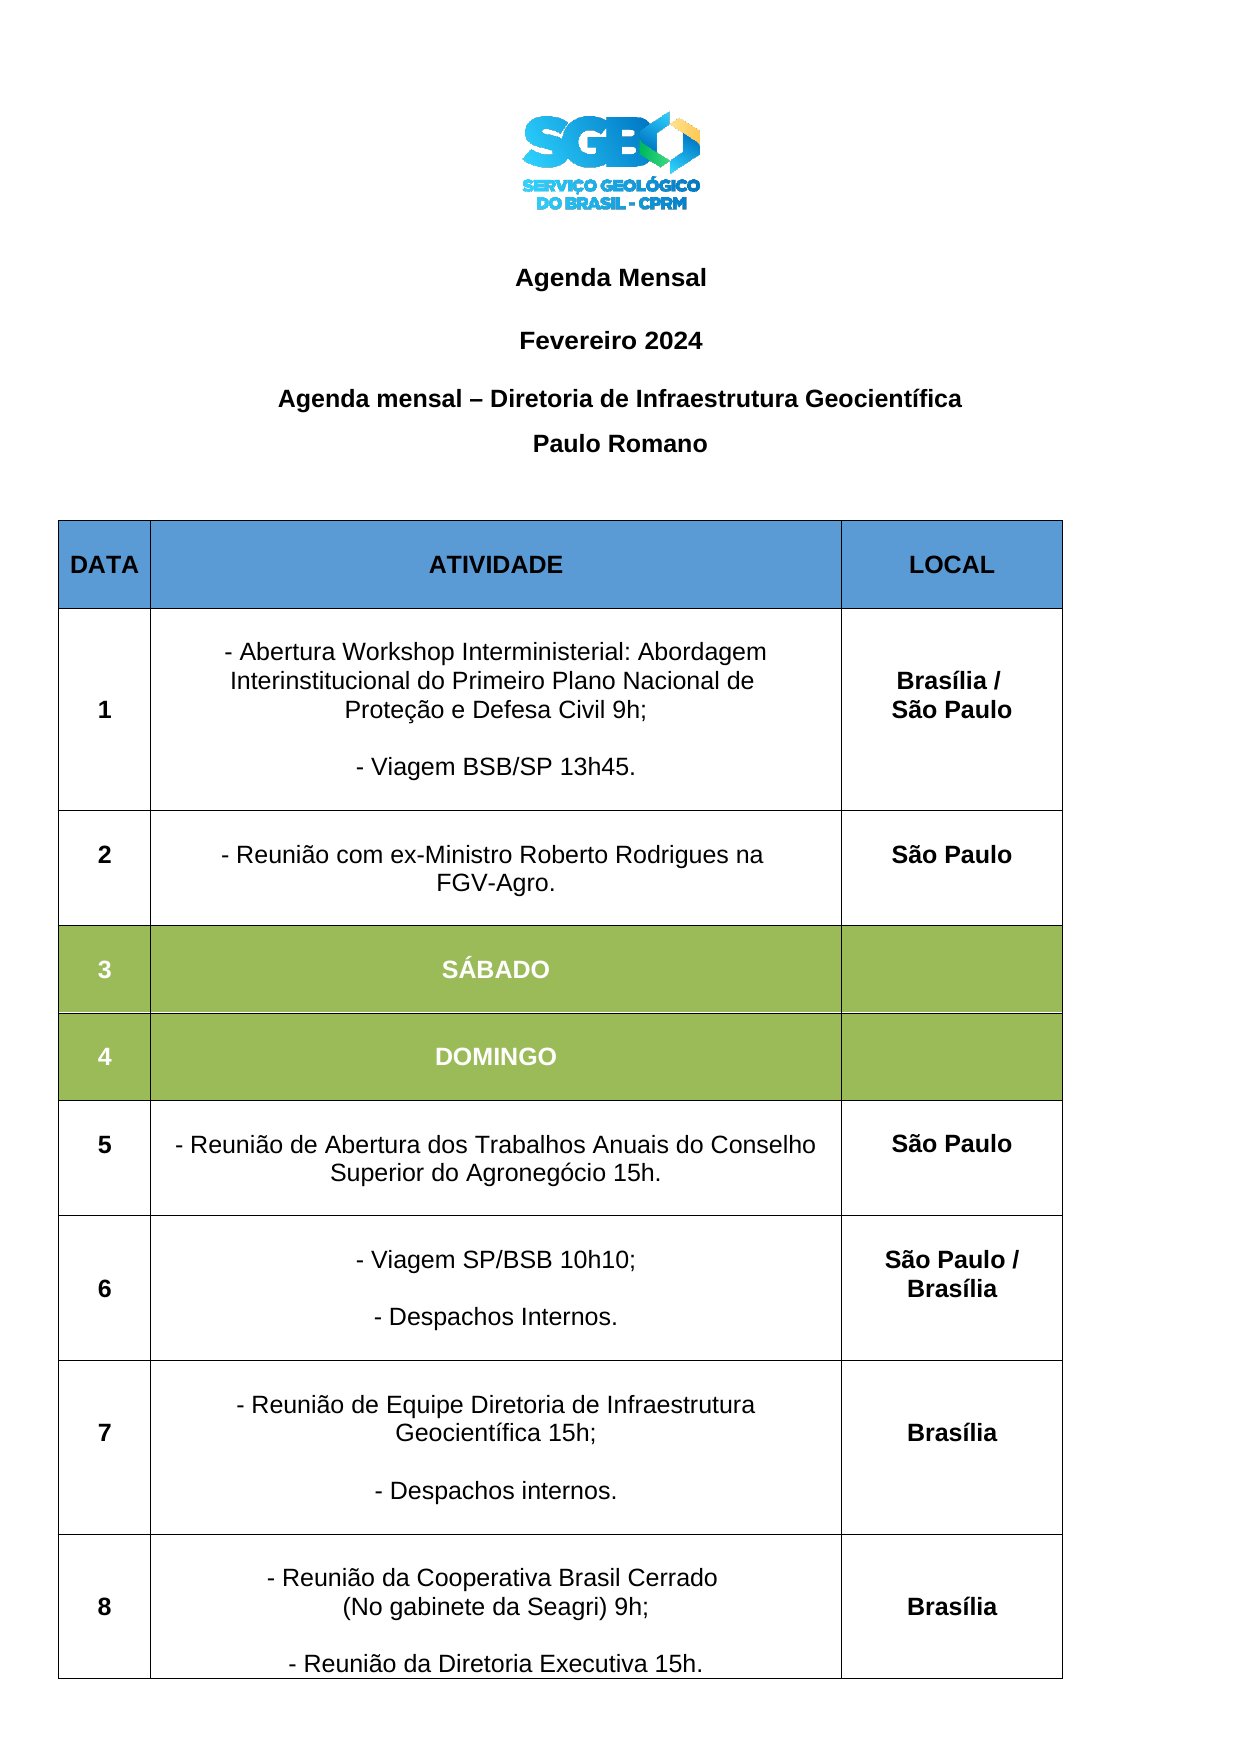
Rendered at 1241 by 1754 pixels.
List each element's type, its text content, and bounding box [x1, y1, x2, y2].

table_cell [842, 1014, 1062, 1100]
table_cell - Viagem SP/BSB 10h10; - Despachos Internos. [151, 1216, 841, 1360]
table_cell 3 [59, 926, 150, 1012]
table_cell 8 [59, 1535, 150, 1678]
table_header LOCAL [842, 521, 1062, 608]
text Agenda mensal – Diretoria de Infraestrutura Geocientífica [177, 384, 1063, 413]
table_cell SÁBADO [151, 926, 841, 1012]
table_cell - Reunião da Cooperativa Brasil Cerrado (No gabinete da Seagri) 9h; - Reunião da Diretoria Executiva 15h. [151, 1535, 841, 1678]
table_cell São Paulo [842, 1101, 1062, 1215]
text Paulo Romano [177, 429, 1063, 458]
table_cell 1 [59, 609, 150, 810]
table_cell São Paulo [842, 811, 1062, 925]
table_header DATA [59, 521, 150, 608]
table_cell 7 [59, 1361, 150, 1533]
table_cell 2 [59, 811, 150, 925]
table_cell 5 [59, 1101, 150, 1215]
table_cell São Paulo / Brasília [842, 1216, 1062, 1360]
table_cell [842, 926, 1062, 1012]
text Fevereiro 2024 [424, 326, 798, 355]
table_cell - Reunião de Equipe Diretoria de Infraestrutura Geocientífica 15h; - Despachos internos. [151, 1361, 841, 1533]
table_cell Brasília / São Paulo [842, 609, 1062, 810]
table_cell Brasília [842, 1361, 1062, 1533]
table_cell 4 [59, 1014, 150, 1100]
table_cell - Abertura Workshop Interministerial: Abordagem Interinstitucional do Primeiro Plano Nacional de Proteção e Defesa Civil 9h; - Viagem BSB/SP 13h45. [151, 609, 841, 810]
table_cell - Reunião com ex-Ministro Roberto Rodrigues na FGV-Agro. [151, 811, 841, 925]
table_cell 6 [59, 1216, 150, 1360]
table_cell - Reunião de Abertura dos Trabalhos Anuais do Conselho Superior do Agronegócio 15h. [151, 1101, 841, 1215]
text Agenda Mensal [424, 263, 798, 292]
table_cell Brasília [842, 1535, 1062, 1678]
table_header ATIVIDADE [151, 521, 841, 608]
table_cell DOMINGO [151, 1014, 841, 1100]
